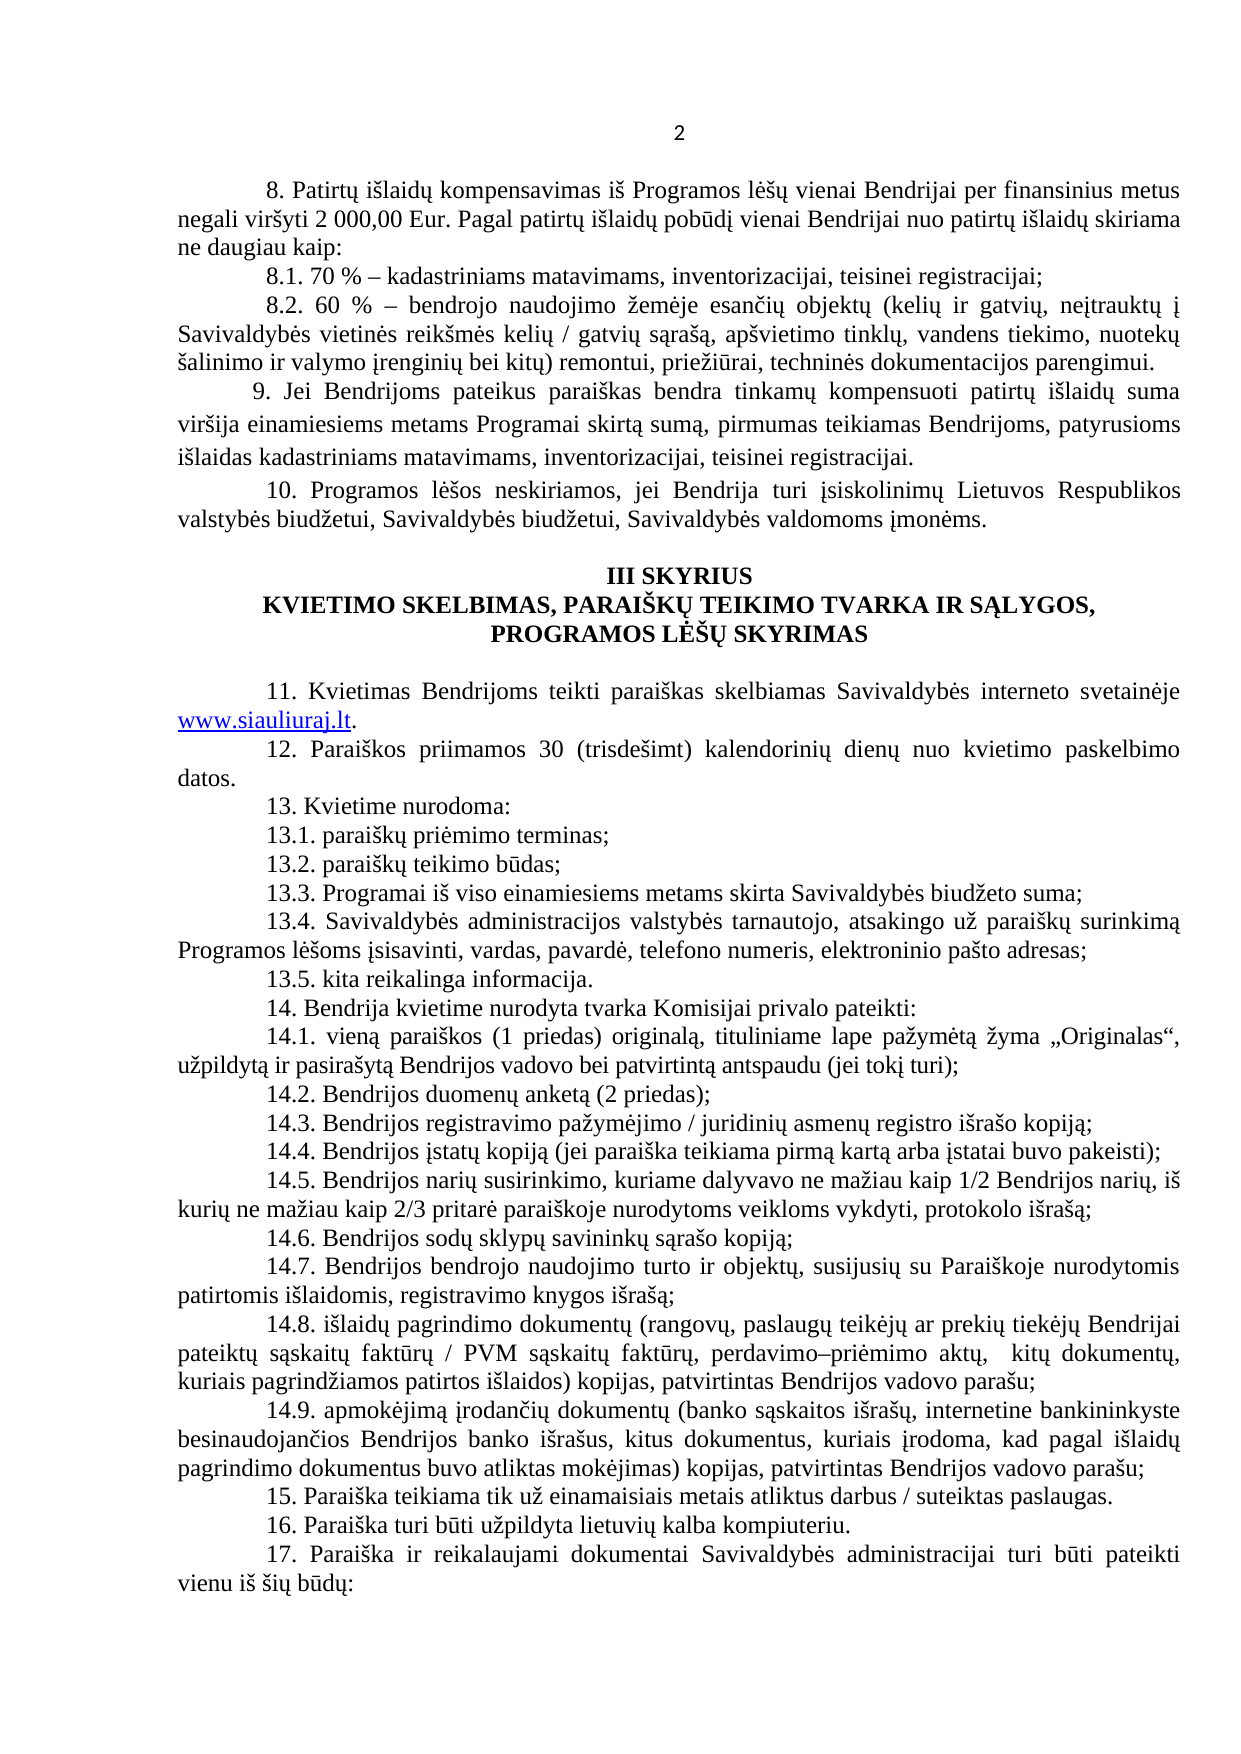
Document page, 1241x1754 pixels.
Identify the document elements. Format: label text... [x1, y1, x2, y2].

text 14.5. Bendrijos narių susirinkimo, kuriame dalyvavo ne mažiau kaip 1/2 Bendrijos narių, iš kurių ne mažiau kaip 2/3 pritarė paraiškoje nurodytoms veikloms vykdyti, protokolo išrašą; [177, 1165, 1181, 1223]
text 11. Kvietimas Bendrijoms teikti paraiškas skelbiamas Savivaldybės interneto svetainėje www.siauliuraj.lt. [177, 676, 1181, 734]
text 15. Paraiška teikiama tik už einamaisiais metais atliktus darbus / suteiktas paslaugas. [177, 1481, 1181, 1510]
text 12. Paraiškos priimamos 30 (trisdešimt) kalendorinių dienų nuo kvietimo paskelbimo datos. [177, 734, 1181, 791]
text 14. Bendrija kvietime nurodyta tvarka Komisijai privalo pateikti: [177, 993, 1181, 1021]
text 8.1. 70 % – kadastriniams matavimams, inventorizacijai, teisinei registracijai; [177, 261, 1181, 290]
text 13.1. paraiškų priėmimo terminas; [177, 820, 1181, 849]
text 14.1. vieną paraiškos (1 priedas) originalą, tituliniame lape pažymėtą žyma „Originalas“, užpildytą ir pasirašytą Bendrijos vadovo bei patvirtintą antspaudu (jei tokį turi); [177, 1021, 1181, 1079]
text III SKYRIUS [177, 561, 1181, 590]
text 9. Jei Bendrijoms pateikus paraiškas bendra tinkamų kompensuoti patirtų išlaidų suma viršija einamiesiems metams Programai skirtą sumą, pirmumas teikiamas Bendrijoms, patyrusioms išlaidas kadastriniams matavimams, inventorizacijai, teisinei registracijai. [177, 376, 1181, 471]
text 17. Paraiška ir reikalaujami dokumentai Savivaldybės administracijai turi būti pateikti vienu iš šių būdų: [177, 1539, 1181, 1596]
text 14.8. išlaidų pagrindimo dokumentų (rangovų, paslaugų teikėjų ar prekių tiekėjų Bendrijai pateiktų sąskaitų faktūrų / PVM sąskaitų faktūrų, perdavimo–priėmimo aktų, kitų dokumentų, kuriais pagrindžiamos patirtos išlaidos) kopijas, patvirtintas Bendrijos vadovo parašu; [177, 1309, 1181, 1395]
text 13.2. paraiškų teikimo būdas; [177, 849, 1181, 878]
text 8.2. 60 % – bendrojo naudojimo žemėje esančių objektų (kelių ir gatvių, neįtrauktų į Savivaldybės vietinės reikšmės kelių / gatvių sąrašą, apšvietimo tinklų, vandens tiekimo, nuotekų šalinimo ir valymo įrenginių bei kitų) remontui, priežiūrai, techninės dokumentacijos parengimui. [177, 290, 1181, 376]
text 10. Programos lėšos neskiriamos, jei Bendrija turi įsiskolinimų Lietuvos Respublikos valstybės biudžetui, Savivaldybės biudžetui, Savivaldybės valdomoms įmonėms. [177, 475, 1181, 533]
text 14.9. apmokėjimą įrodančių dokumentų (banko sąskaitos išrašų, internetine bankininkyste besinaudojančios Bendrijos banko išrašus, kitus dokumentus, kuriais įrodoma, kad pagal išlaidų pagrindimo dokumentus buvo atliktas mokėjimas) kopijas, patvirtintas Bendrijos vadovo parašu; [177, 1395, 1181, 1481]
text 14.3. Bendrijos registravimo pažymėjimo / juridinių asmenų registro išrašo kopiją; [177, 1108, 1181, 1136]
text 13.4. Savivaldybės administracijos valstybės tarnautojo, atsakingo už paraiškų surinkimą Programos lėšoms įsisavinti, vardas, pavardė, telefono numeris, elektroninio pašto adresas; [177, 906, 1181, 964]
text 13. Kvietime nurodoma: [177, 791, 1181, 820]
text 14.4. Bendrijos įstatų kopiją (jei paraiška teikiama pirmą kartą arba įstatai buvo pakeisti); [177, 1136, 1181, 1165]
text 16. Paraiška turi būti užpildyta lietuvių kalba kompiuteriu. [177, 1510, 1181, 1539]
text 14.6. Bendrijos sodų sklypų savininkų sąrašo kopiją; [177, 1223, 1181, 1251]
text 14.7. Bendrijos bendrojo naudojimo turto ir objektų, susijusių su Paraiškoje nurodytomis patirtomis išlaidomis, registravimo knygos išrašą; [177, 1251, 1181, 1309]
text 13.3. Programai iš viso einamiesiems metams skirta Savivaldybės biudžeto suma; [177, 878, 1181, 906]
text KVIETIMO SKELBIMAS, PARAIŠKŲ TEIKIMO TVARKA IR SĄLYGOS, PROGRAMOS LĖŠŲ SKYRIMAS [177, 590, 1181, 648]
text 14.2. Bendrijos duomenų anketą (2 priedas); [177, 1079, 1181, 1108]
text 13.5. kita reikalinga informacija. [177, 964, 1181, 993]
text 8. Patirtų išlaidų kompensavimas iš Programos lėšų vienai Bendrijai per finansinius metus negali viršyti 2 000,00 Eur. Pagal patirtų išlaidų pobūdį vienai Bendrijai nuo patirtų išlaidų skiriama ne daugiau kaip: [177, 175, 1181, 261]
